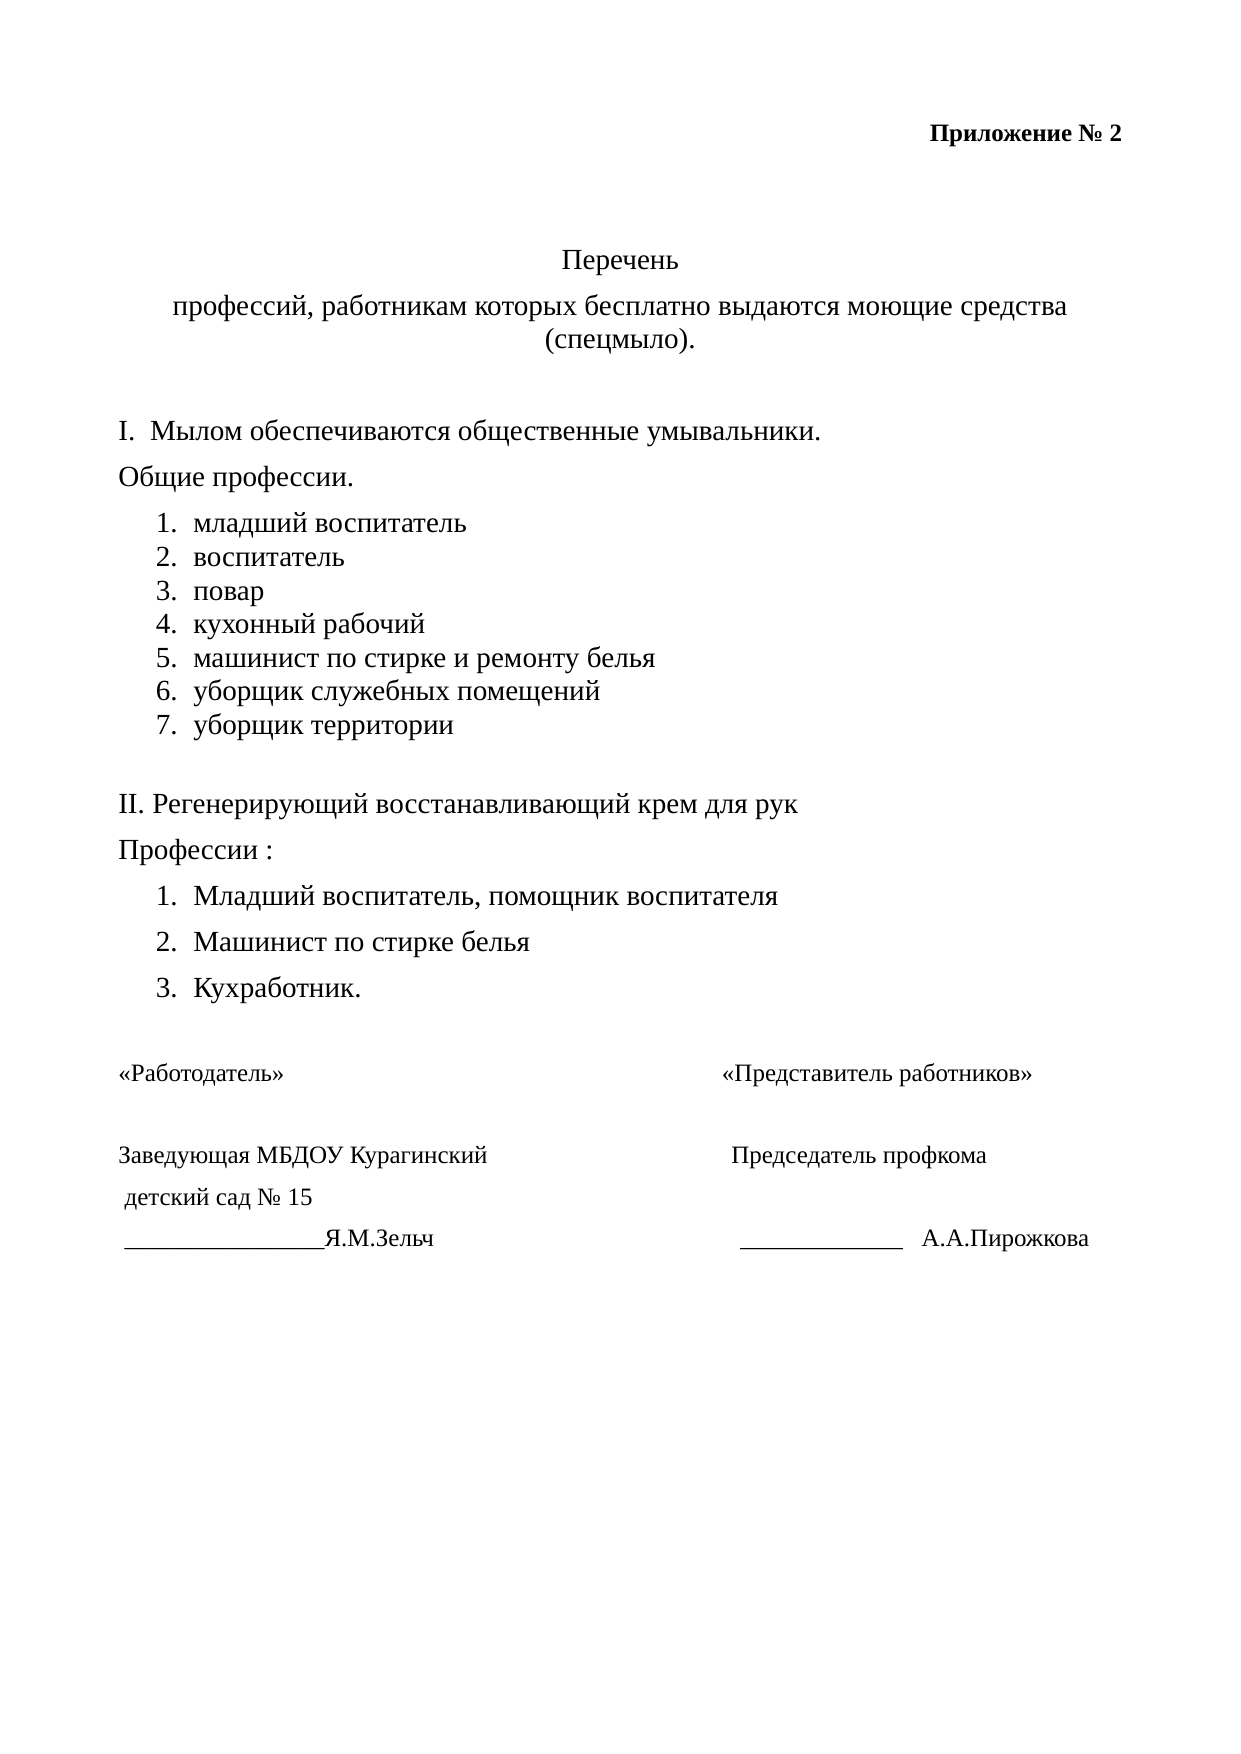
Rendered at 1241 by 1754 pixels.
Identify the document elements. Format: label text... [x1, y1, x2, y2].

list кухонный рабочий [156, 606, 1122, 640]
list уборщик территории [156, 707, 1122, 740]
text Заведующая МБДОУ Курагинский Председатель профкома [118, 1140, 1122, 1169]
text Перечень [118, 242, 1122, 275]
list Младший воспитатель, помощник воспитателя [156, 878, 1122, 912]
list Кухработник. [156, 971, 1122, 1004]
text ________________Я.М.Зельч _____________ А.А.Пирожкова [118, 1223, 1122, 1252]
list воспитатель [156, 539, 1122, 573]
list повар [156, 573, 1122, 606]
text I. Мылом обеспечиваются общественные умывальники. [118, 413, 1122, 447]
text II. Регенерирующий восстанавливающий крем для рук [118, 786, 1122, 820]
text Профессии : [118, 832, 1122, 866]
list младший воспитатель [156, 506, 1122, 539]
text «Работодатель» «Представитель работников» [118, 1058, 1122, 1087]
text Общие профессии. [118, 459, 1122, 493]
text Приложение № 2 [118, 118, 1122, 147]
list Машинист по стирке белья [156, 924, 1122, 958]
list машинист по стирке и ремонту белья [156, 640, 1122, 673]
text детский сад № 15 [118, 1182, 1122, 1210]
list уборщик служебных помещений [156, 673, 1122, 707]
text профессий, работникам которых бесплатно выдаются моющие средства (спецмыло). [118, 288, 1122, 355]
